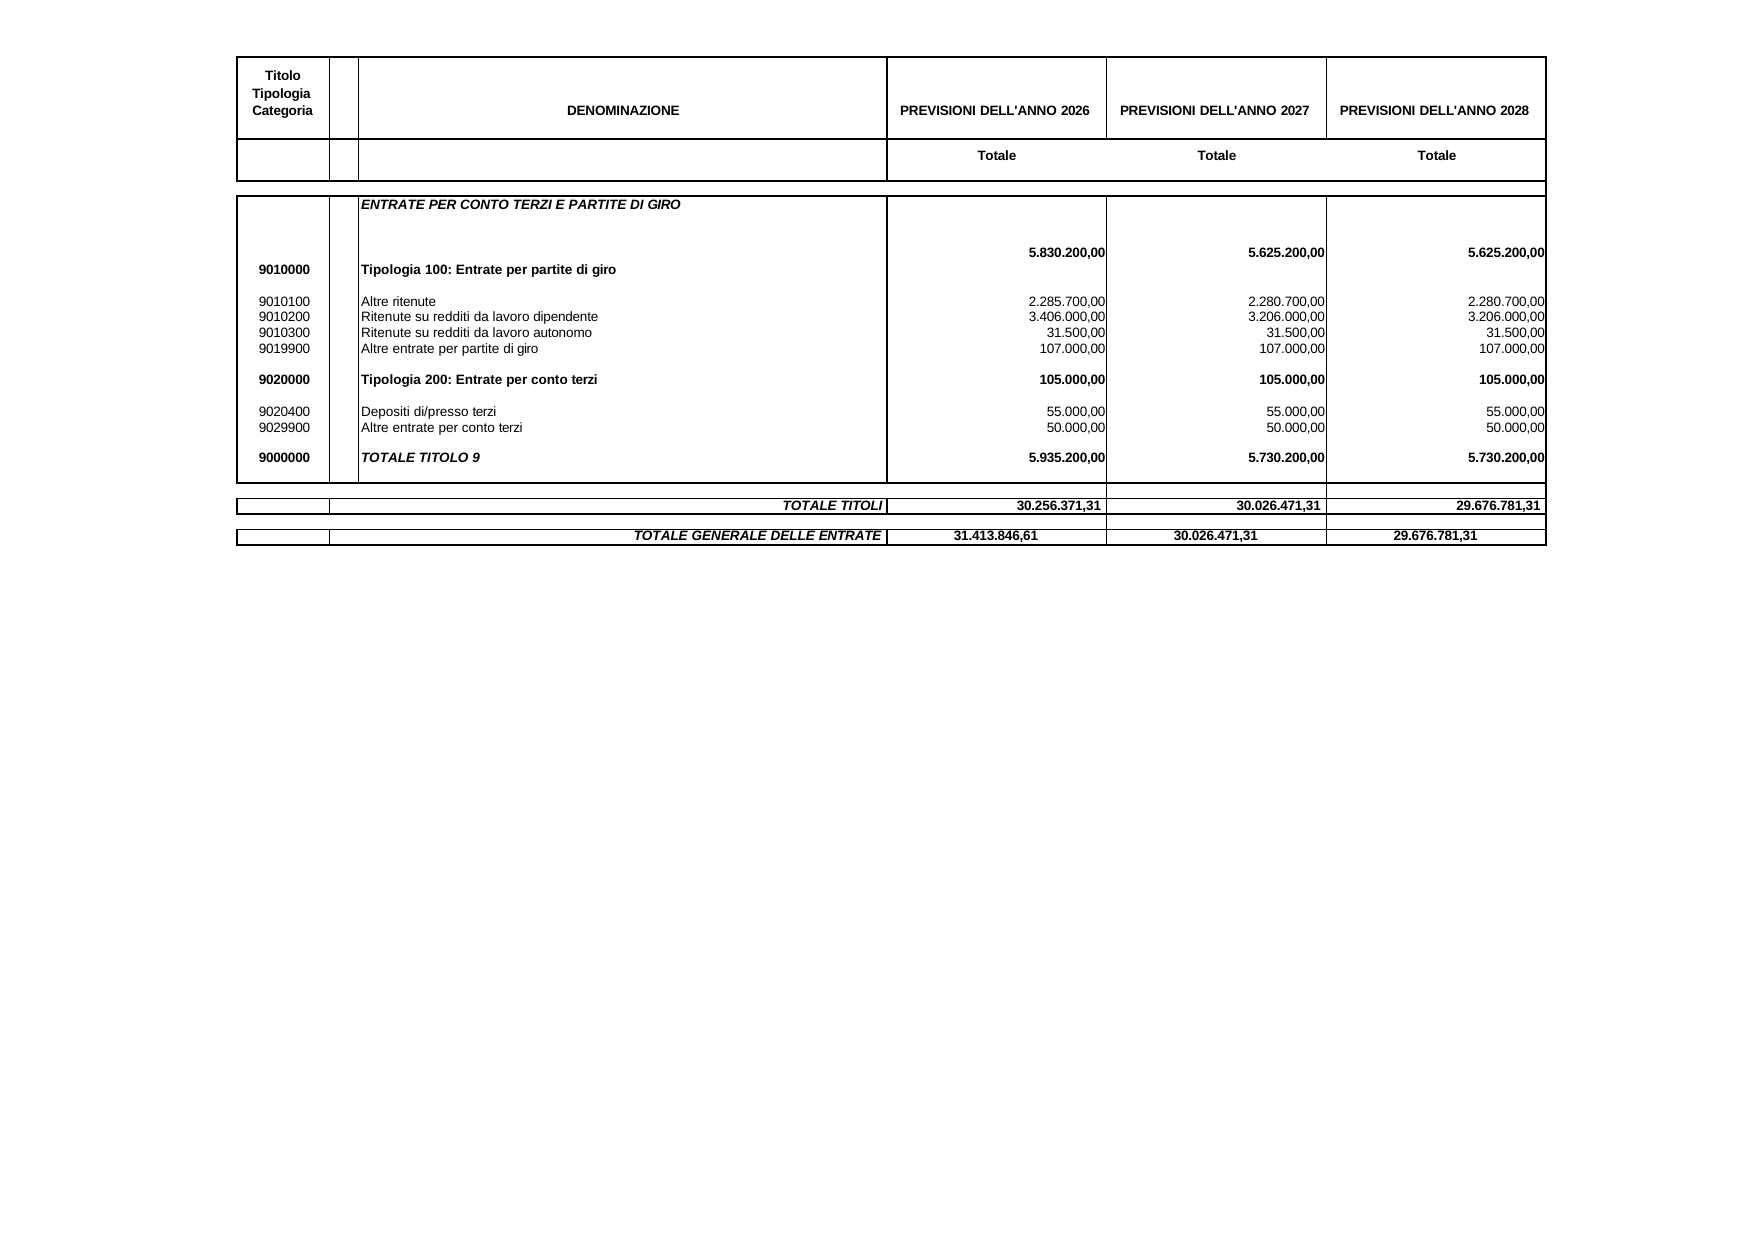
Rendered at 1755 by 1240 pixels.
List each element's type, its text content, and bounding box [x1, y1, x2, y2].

table_cell 30.256.371,31 [888, 499, 1106, 513]
table_cell 31.500,00 [1327, 325, 1545, 340]
table_cell 9019900 [238, 340, 329, 364]
table_cell 5.730.200,00 [1107, 444, 1326, 482]
table_cell 2.280.700,00 [1327, 294, 1545, 309]
table_cell [330, 197, 358, 482]
table_cell 55.000,00 [1327, 404, 1545, 419]
table_cell 29.676.781,31 [1327, 530, 1545, 544]
table_cell 9029900 [238, 420, 329, 443]
table_cell 107.000,00 [1107, 340, 1326, 364]
table_header PREVISIONI DELL'ANNO 2028 [1327, 58, 1545, 138]
table_cell [238, 197, 329, 229]
table_cell 5.625.200,00 [1327, 229, 1545, 294]
table_cell [237, 484, 1106, 498]
table_cell 29.676.781,31 [1327, 499, 1545, 513]
table_cell 5.830.200,00 [888, 229, 1106, 294]
table_cell 3.206.000,00 [1107, 309, 1326, 325]
table_cell [330, 140, 358, 180]
table_cell [238, 499, 329, 513]
table_cell 30.026.471,31 [1107, 499, 1326, 513]
table_header PREVISIONI DELL'ANNO 2026 [888, 58, 1106, 138]
table_cell ENTRATE PER CONTO TERZI E PARTITE DI GIRO [359, 197, 886, 229]
table_header Titolo Tipologia Categoria [238, 58, 329, 138]
table_cell 9010200 [238, 309, 329, 325]
table_cell 105.000,00 [1327, 364, 1545, 404]
table_cell 107.000,00 [1327, 340, 1545, 364]
table_cell 50.000,00 [888, 420, 1106, 443]
table_cell 107.000,00 [888, 340, 1106, 364]
table_cell Ritenute su redditi da lavoro dipendente [359, 309, 886, 325]
table_cell 3.206.000,00 [1327, 309, 1545, 325]
table_cell [238, 530, 329, 544]
table_cell 2.280.700,00 [1107, 294, 1326, 309]
table_cell 31.500,00 [888, 325, 1106, 340]
table_cell Totale [1326, 140, 1545, 180]
table_cell [888, 197, 1106, 229]
table_cell 5.935.200,00 [888, 444, 1106, 482]
table_cell 9020400 [238, 404, 329, 419]
table_cell TOTALE TITOLI [330, 499, 886, 513]
table_header PREVISIONI DELL'ANNO 2027 [1107, 58, 1326, 138]
table_cell Altre ritenute [359, 294, 886, 309]
table_cell 31.500,00 [1107, 325, 1326, 340]
table_cell 50.000,00 [1327, 420, 1545, 443]
table_cell 55.000,00 [888, 404, 1106, 419]
table_cell 5.625.200,00 [1107, 229, 1326, 294]
table_cell Totale [888, 140, 1107, 180]
table_cell 9020000 [238, 364, 329, 404]
table_cell 3.406.000,00 [888, 309, 1106, 325]
table_cell Totale [1107, 140, 1326, 180]
table_cell 30.026.471,31 [1107, 530, 1326, 544]
table_cell Tipologia 200: Entrate per conto terzi [359, 364, 886, 404]
table_cell 5.730.200,00 [1327, 444, 1545, 482]
table_cell TOTALE TITOLO 9 [359, 444, 886, 482]
table_cell 2.285.700,00 [888, 294, 1106, 309]
table_cell [237, 515, 1106, 528]
table_cell [359, 140, 886, 180]
table_cell [1327, 484, 1545, 498]
table_cell [1107, 484, 1326, 498]
table_cell 9010100 [238, 294, 329, 309]
table_cell 9010000 [238, 229, 329, 294]
table_cell 31.413.846,61 [888, 530, 1106, 544]
table_cell 55.000,00 [1107, 404, 1326, 419]
table_cell 50.000,00 [1107, 420, 1326, 443]
table_cell Altre entrate per partite di giro [359, 340, 886, 364]
table_cell 105.000,00 [1107, 364, 1326, 404]
table_cell [1107, 515, 1326, 528]
table_cell TOTALE GENERALE DELLE ENTRATE [330, 530, 886, 544]
table_cell [1327, 197, 1545, 229]
table_cell [1327, 515, 1545, 528]
table_cell 9010300 [238, 325, 329, 340]
table_cell [1107, 197, 1326, 229]
table_header [330, 58, 358, 138]
table_cell [238, 140, 329, 180]
table_cell [237, 182, 1545, 195]
table_cell Ritenute su redditi da lavoro autonomo [359, 325, 886, 340]
table_cell 105.000,00 [888, 364, 1106, 404]
table_cell 9000000 [238, 444, 329, 482]
table_cell Depositi di/presso terzi [359, 404, 886, 419]
table_cell Tipologia 100: Entrate per partite di giro [359, 229, 886, 294]
table_cell Altre entrate per conto terzi [359, 420, 886, 443]
table_header DENOMINAZIONE [359, 58, 886, 138]
